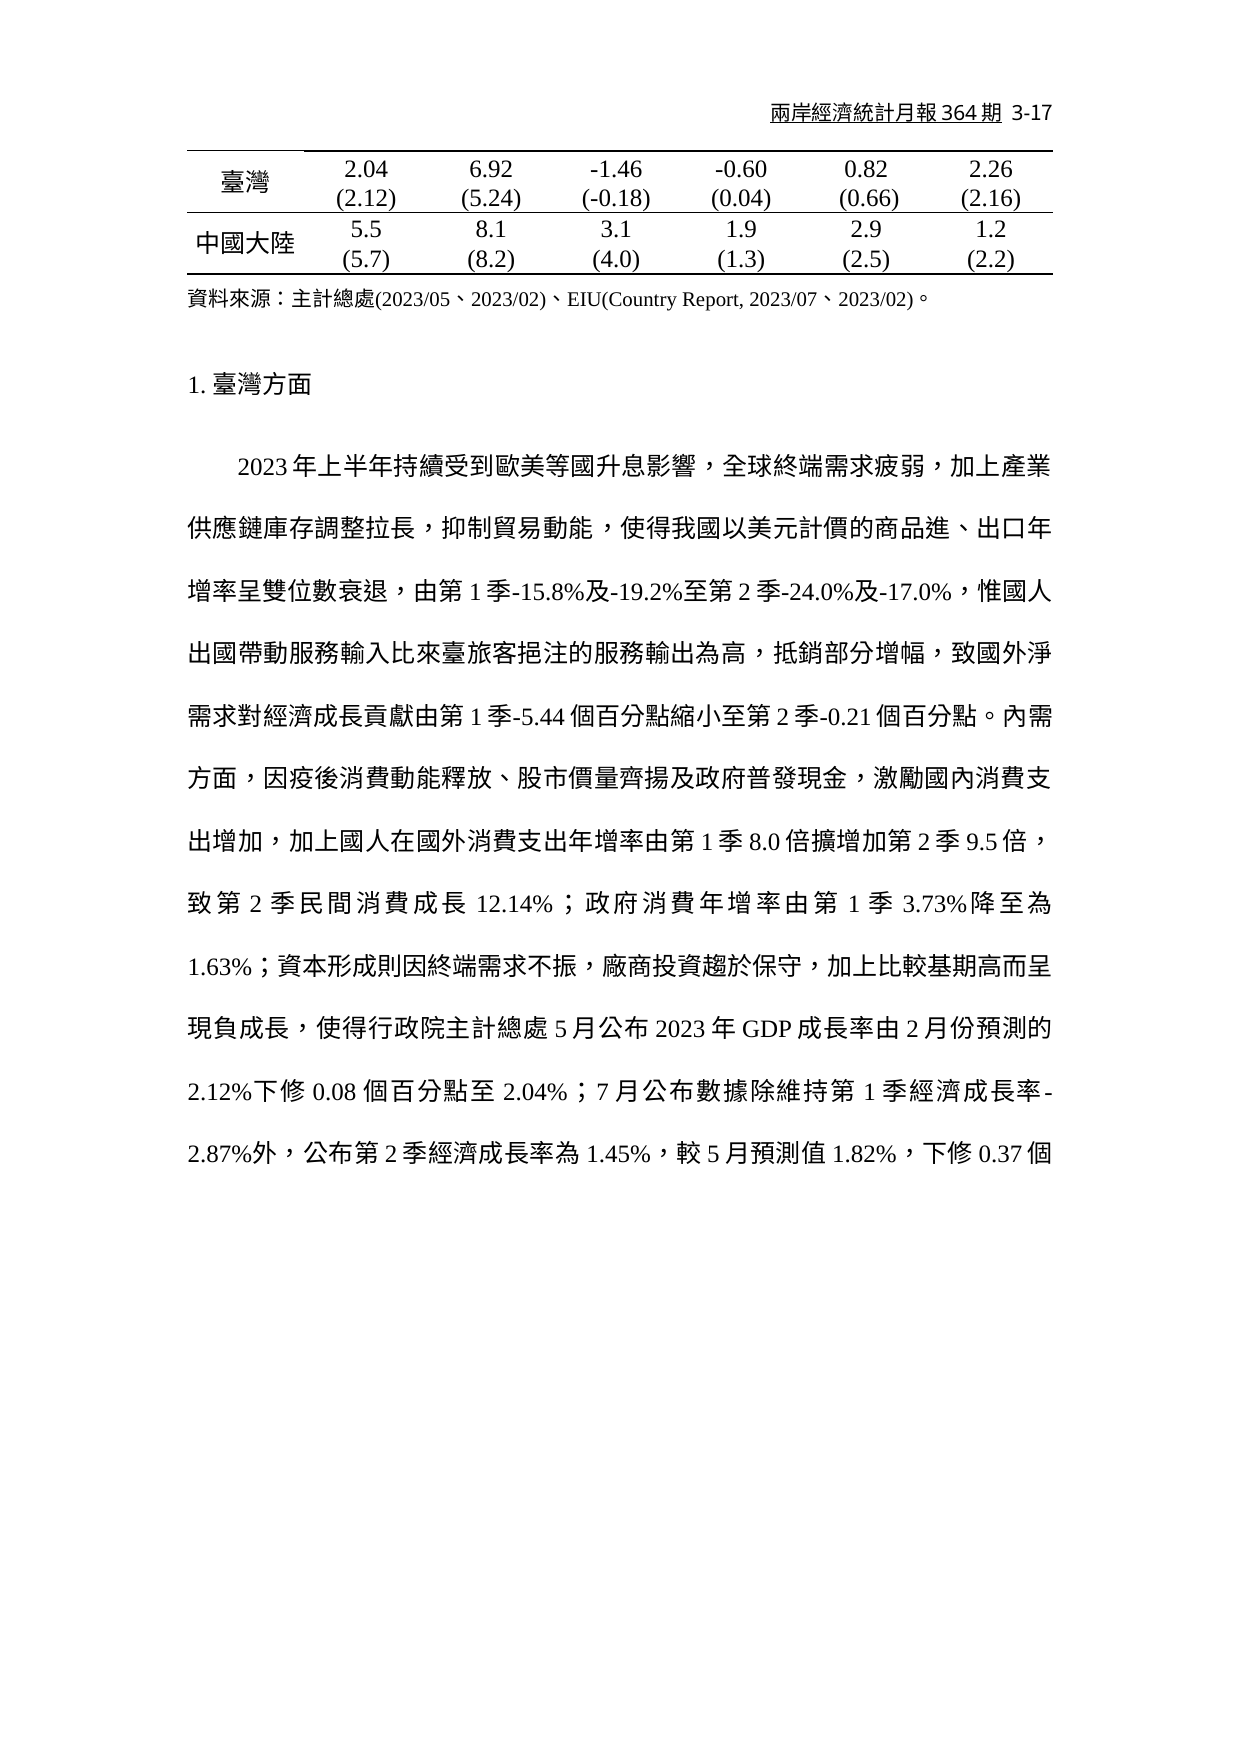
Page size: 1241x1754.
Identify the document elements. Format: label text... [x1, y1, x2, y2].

table_cell 6.92 (5.24) [429, 152, 553, 212]
table_cell 臺灣 [187, 151, 303, 212]
text 2023年上半年持續受到歐美等國升息影響，全球終端需求疲弱，加上產業供應鏈庫存調整拉長，抑制貿易動能，使得我國以美元計價的商品進、出口年增率呈雙位數衰退，由第1季-15.8%及-19.2%至第2季-24.0%及-17.0%，惟國人出國帶動服務輸入比來臺旅客挹注的服務輸出為高，抵銷部分增幅，致國外淨需求對經濟成長貢獻由第1季-5.44個百分點縮小至第2季-0.21個百分點。內需方面，因疫後消費動能釋放、股市價量齊揚及政府普發現金，激勵國內消費支出增加，加上國人在國外消費支出年增率由第1季8.0倍擴增加第2季9.5倍，致第2季民間消費成長12.14%；政府消費年增率由第1季3.73%降至為1.63%；資本形成則因終端需求不振，廠商投資趨於保守，加上比較基期高而呈現負成長，使得行政院主計總處5月公布2023年GDP成長率由2月份預測的2.12%下修0.08個百分點至2.04%；7月公布數據除維持第1季經濟成長率-2.87%外，公布第2季經濟成長率為1.45%，較5月預測值1.82%，下修0.37個 [187, 422, 1053, 1172]
table_cell 中國大陸 [187, 213, 303, 273]
table_cell 5.5 (5.7) [304, 213, 428, 273]
table_cell 2.26 (2.16) [928, 152, 1053, 212]
table_cell 2.9 (2.5) [804, 213, 928, 273]
text 1. 臺灣方面 [187, 341, 1053, 404]
table_cell 1.2 (2.2) [928, 213, 1053, 273]
table_cell 1.9 (1.3) [679, 213, 803, 273]
table_cell -0.60 (0.04) [679, 152, 803, 212]
table_cell 3.1 (4.0) [554, 213, 678, 273]
table_cell 2.04 (2.12) [304, 152, 428, 212]
text 資料來源：主計總處(2023/05、2023/02)、EIU(Country Report, 2023/07、2023/02)。 [187, 275, 1053, 312]
table_cell -1.46 (-0.18) [554, 152, 678, 212]
table_cell 0.82 (0.66) [804, 152, 928, 212]
table_cell 8.1 (8.2) [429, 213, 553, 273]
